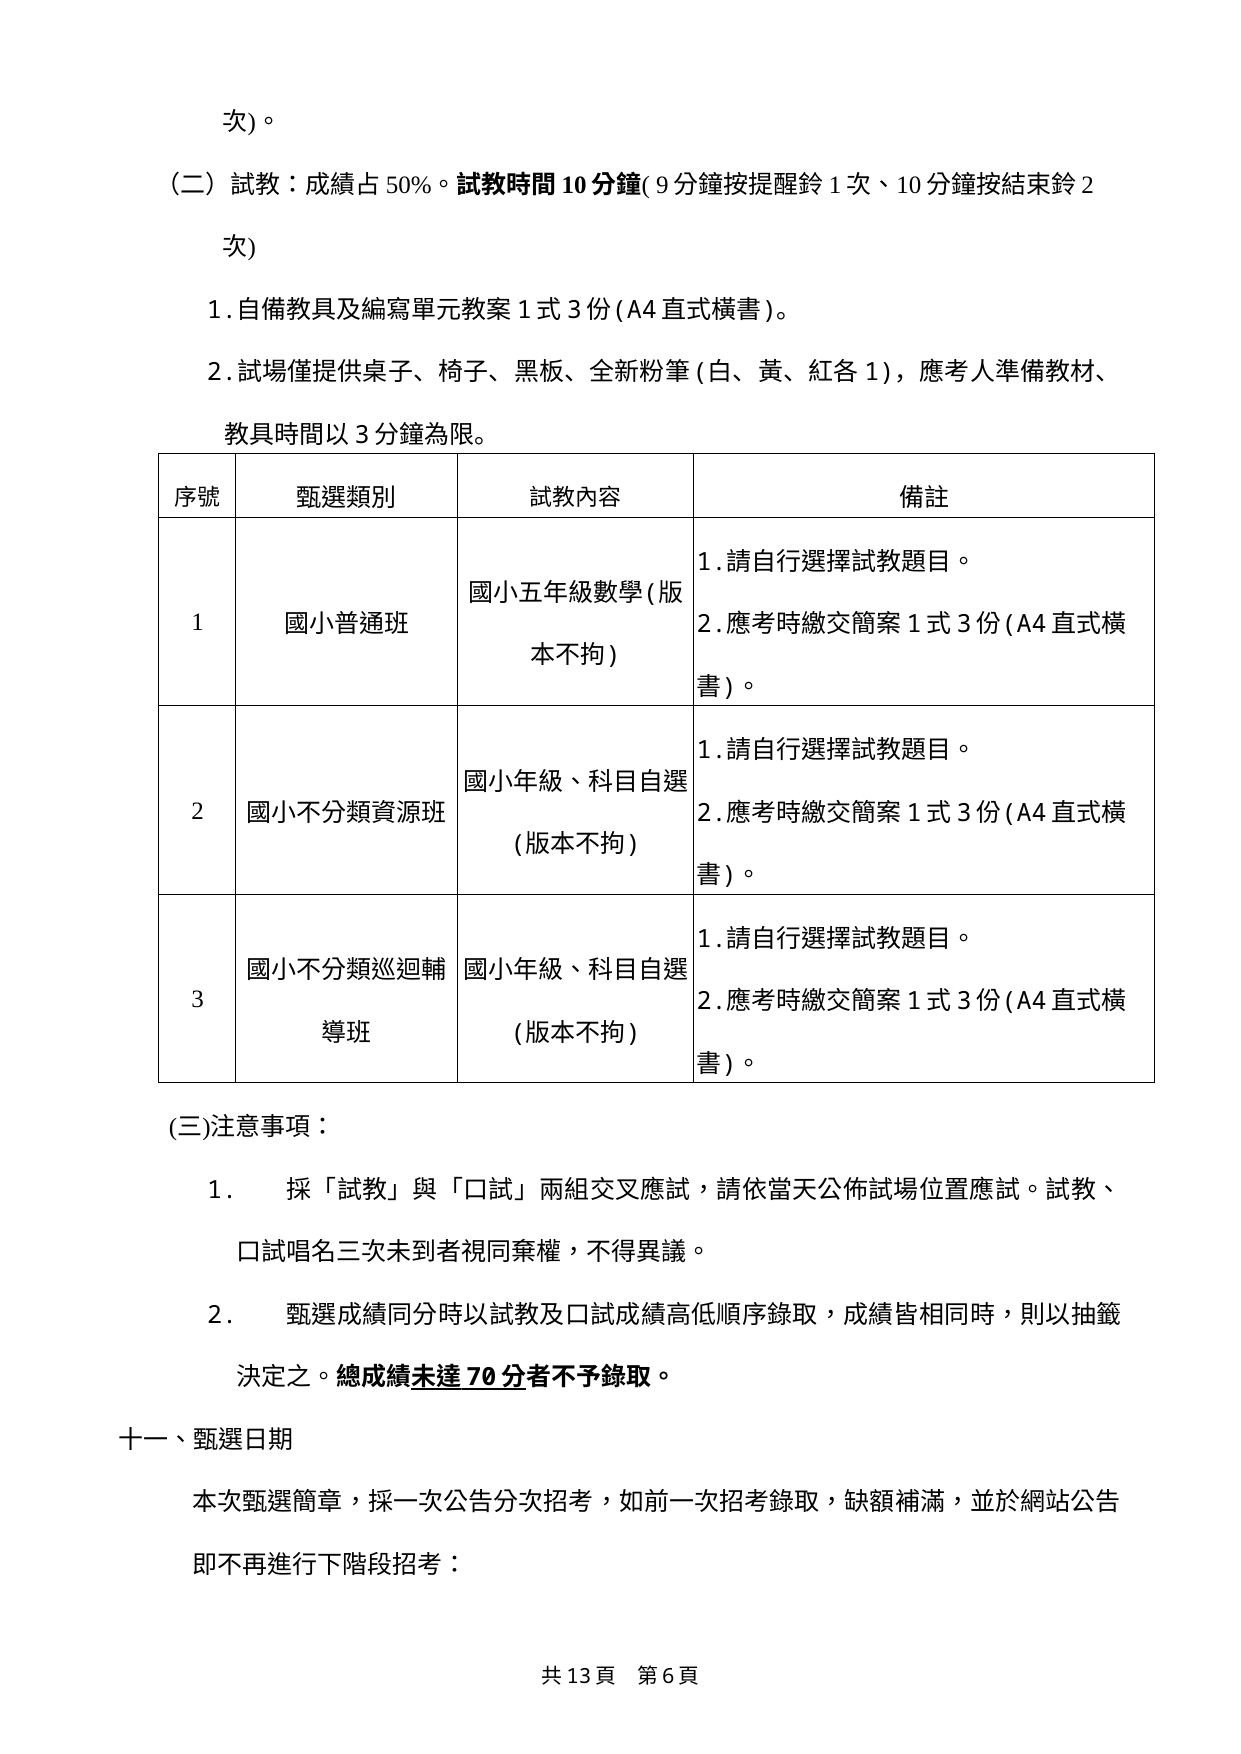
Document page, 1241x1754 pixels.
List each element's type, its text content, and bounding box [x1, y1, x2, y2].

table_header 備註 [694, 454, 1154, 517]
table_cell 國小年級、科目自選(版本不拘) [458, 895, 693, 1082]
table_cell 1.請自行選擇試教題目。 2.應考時繳交簡案1式3份(A4直式橫書)。 [694, 518, 1154, 705]
text 本次甄選簡章，採一次公告分次招考，如前一次招考錄取，缺額補滿，並於網站公告即不再進行下階段招考： [192, 1458, 1122, 1583]
table_cell 1 [159, 518, 235, 705]
table_header 試教內容 [458, 454, 693, 517]
text （二）試教：成績占50%。試教時間10分鐘( 9分鐘按提醒鈴1次、10分鐘按結束鈴2次) [156, 141, 1122, 266]
table_cell 國小不分類巡迴輔導班 [236, 895, 457, 1082]
table_cell 1.請自行選擇試教題目。 2.應考時繳交簡案1式3份(A4直式橫書)。 [694, 895, 1154, 1082]
table_cell 2 [159, 706, 235, 894]
text 次)。 [156, 78, 1122, 141]
text 十一、甄選日期 [118, 1396, 1122, 1458]
list 甄選成績同分時以試教及口試成績高低順序錄取，成績皆相同時，則以抽籤決定之。總成績未達70分者不予錄取。 [207, 1271, 1122, 1396]
table_cell 國小普通班 [236, 518, 457, 705]
table_cell 國小五年級數學(版本不拘) [458, 518, 693, 705]
list 採「試教」與「口試」兩組交叉應試，請依當天公佈試場位置應試。試教、口試唱名三次未到者視同棄權，不得異議。 [207, 1146, 1122, 1271]
table_cell 國小年級、科目自選(版本不拘) [458, 706, 693, 894]
table_cell 1.請自行選擇試教題目。 2.應考時繳交簡案1式3份(A4直式橫書)。 [694, 706, 1154, 894]
table_header 甄選類別 [236, 454, 457, 517]
text (三)注意事項： [118, 1083, 1122, 1146]
table_header 序號 [159, 454, 235, 517]
table_cell 國小不分類資源班 [236, 706, 457, 894]
text 1.自備教具及編寫單元教案1式3份(A4直式橫書)。 [207, 266, 1122, 328]
text 2.試場僅提供桌子、椅子、黑板、全新粉筆(白、黃、紅各1)，應考人準備教材、教具時間以3分鐘為限。 [207, 328, 1122, 453]
table_cell 3 [159, 895, 235, 1082]
